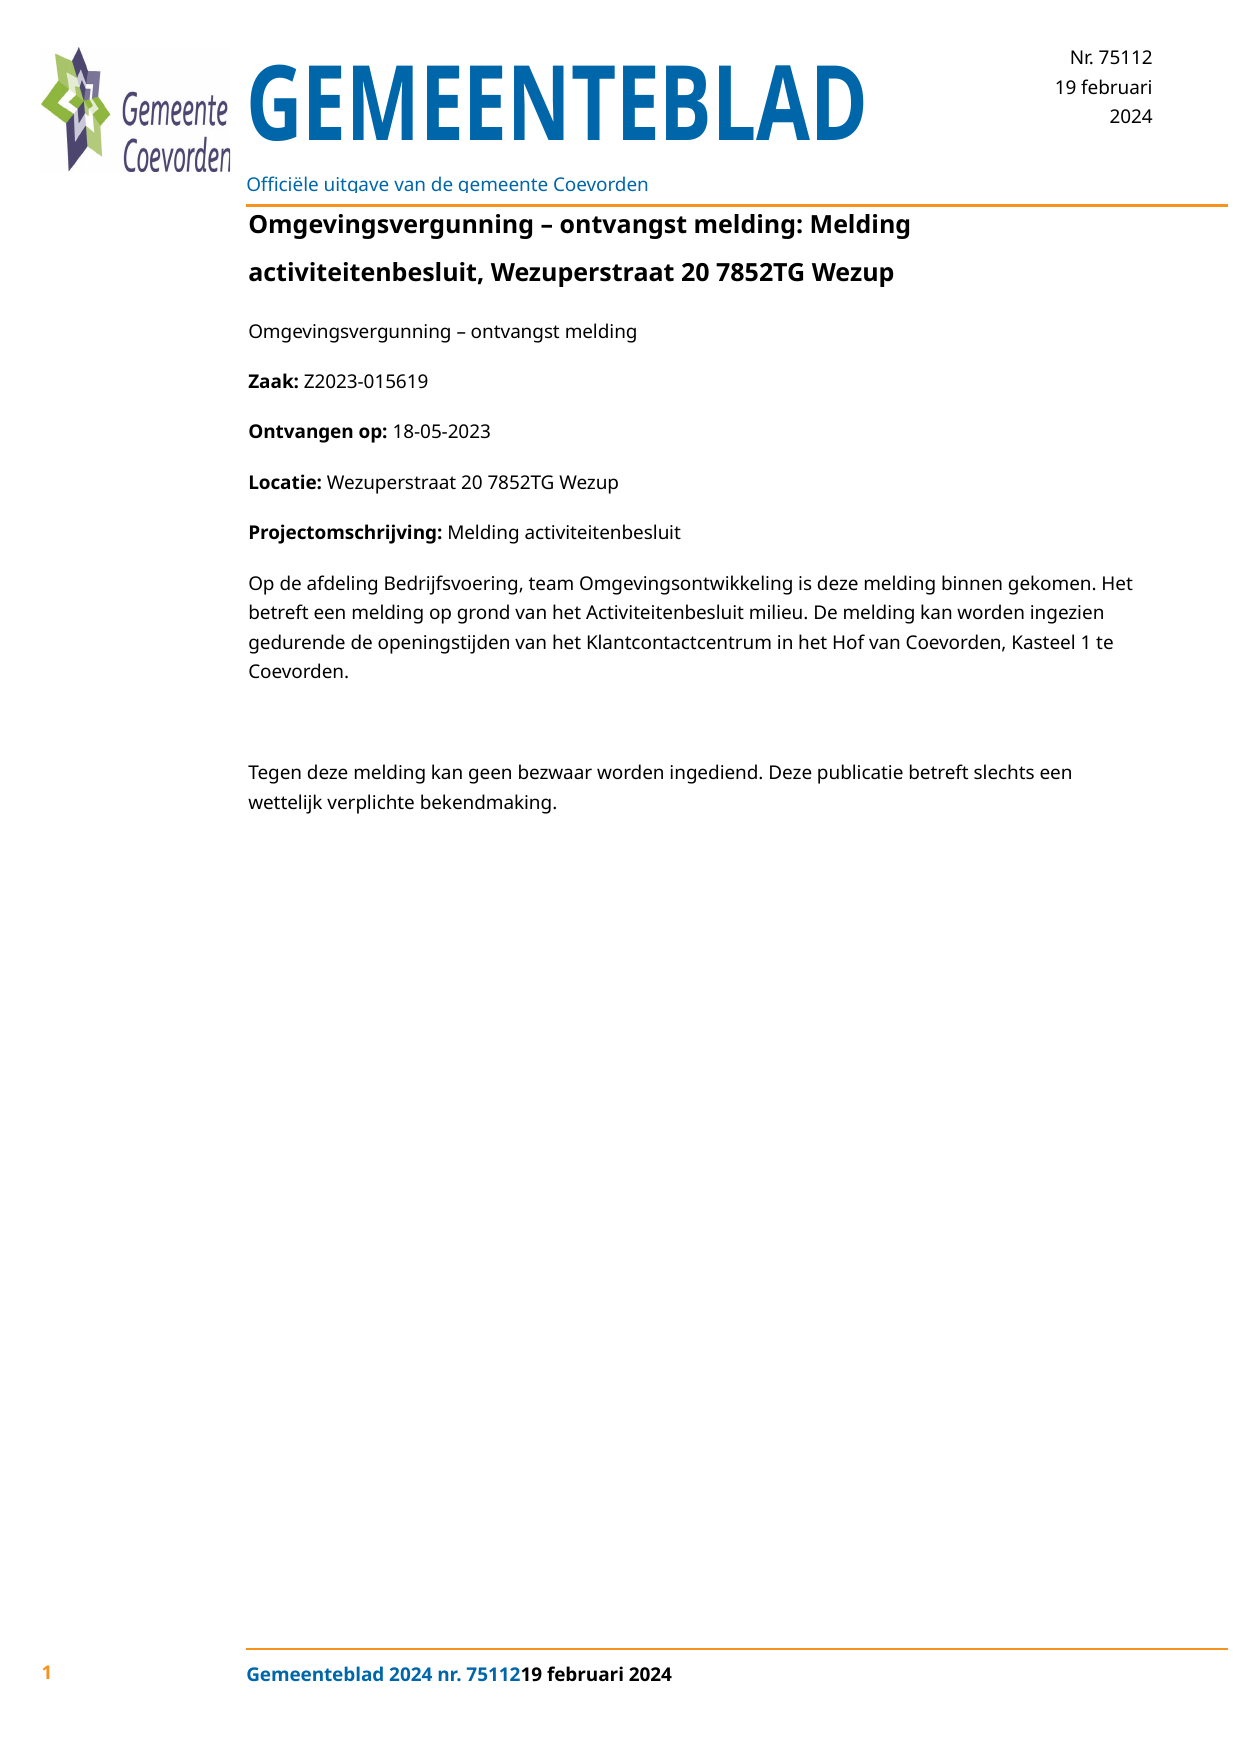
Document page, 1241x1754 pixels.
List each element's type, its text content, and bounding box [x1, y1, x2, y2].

text Ontvangen op: 18-05-2023 [248, 419, 1152, 444]
text Tegen deze melding kan geen bezwaar worden ingediend. Deze publicatie betreft slechts een wettelijk verplichte bekendmaking. [248, 759, 1152, 815]
picture [41, 47, 231, 172]
text Op de afdeling Bedrijfsvoering, team Omgevingsontwikkeling is deze melding binnen gekomen. Het betreft een melding op grond van het Activiteitenbesluit milieu. De melding kan worden ingezien gedurende de openingstijden van het Klantcontactcentrum in het Hof van Coevorden, Kasteel 1 te Coevorden. [248, 570, 1152, 684]
text Projectomschrijving: Melding activiteitenbesluit [248, 519, 1152, 545]
text Locatie: Wezuperstraat 20 7852TG Wezup [248, 469, 1152, 495]
text Zaak: Z2023-015619 [248, 368, 1152, 394]
text Omgevingsvergunning – ontvangst melding: Melding activiteitenbesluit, Wezuperstraat 20 7852TG Wezup [248, 207, 1152, 288]
text Omgevingsvergunning – ontvangst melding [248, 318, 1152, 344]
